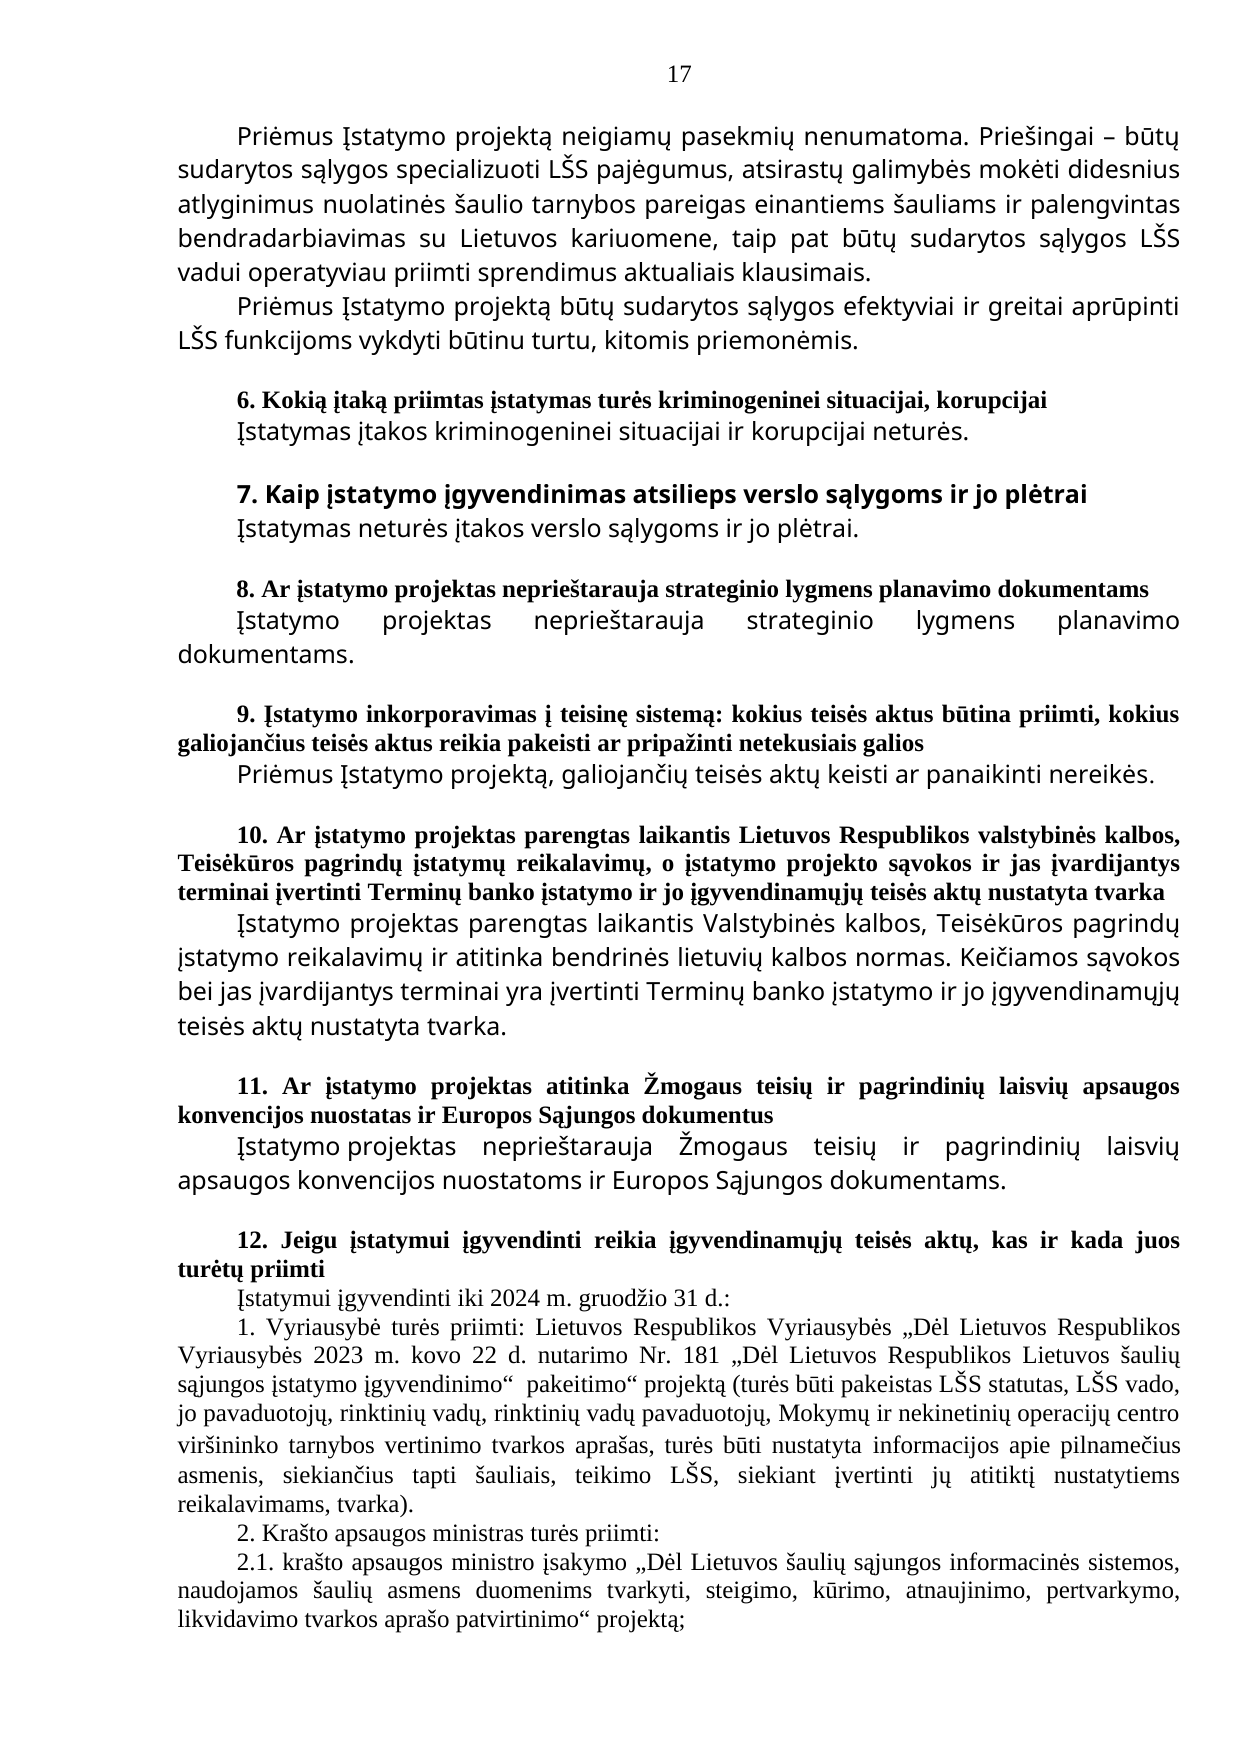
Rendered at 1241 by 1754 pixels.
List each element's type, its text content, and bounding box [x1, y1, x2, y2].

text 1. Vyriausybė turės priimti: Lietuvos Respublikos Vyriausybės „Dėl Lietuvos Respublikos Vyriausybės 2023 m. kovo 22 d. nutarimo Nr. 181 „Dėl Lietuvos Respublikos Lietuvos šaulių sąjungos įstatymo įgyvendinimo“ pakeitimo“ projektą (turės būti pakeistas LŠS statutas, LŠS vado, jo pavaduotojų, rinktinių vadų, rinktinių vadų pavaduotojų, Mokymų ir nekinetinių operacijų centro viršininko tarnybos vertinimo tvarkos aprašas, turės būti nustatyta informacijos apie pilnamečius asmenis, siekiančius tapti šauliais, teikimo LŠS, siekiant įvertinti jų atitiktį nustatytiems reikalavimams, tvarka). [177, 1312, 1181, 1518]
text 8. Ar įstatymo projektas neprieštarauja strateginio lygmens planavimo dokumentams [177, 574, 1181, 602]
text Priėmus Įstatymo projektą būtų sudarytos sąlygos efektyviai ir greitai aprūpinti LŠS funkcijoms vykdyti būtinu turtu, kitomis priemonėmis. [177, 288, 1181, 357]
text 11. Ar įstatymo projektas atitinka Žmogaus teisių ir pagrindinių laisvių apsaugos konvencijos nuostatas ir Europos Sąjungos dokumentus [177, 1071, 1181, 1128]
text 2. Krašto apsaugos ministras turės priimti: [177, 1518, 1181, 1547]
text Įstatymo projektas neprieštarauja Žmogaus teisių ir pagrindinių laisvių apsaugos konvencijos nuostatoms ir Europos Sąjungos dokumentams. [177, 1128, 1181, 1197]
text 7. Kaip įstatymo įgyvendinimas atsilieps verslo sąlygoms ir jo plėtrai [177, 477, 1181, 511]
text Priėmus Įstatymo projektą, galiojančių teisės aktų keisti ar panaikinti nereikės. [177, 757, 1181, 791]
text 2.1. krašto apsaugos ministro įsakymo „Dėl Lietuvos šaulių sąjungos informacinės sistemos, naudojamos šaulių asmens duomenims tvarkyti, steigimo, kūrimo, atnaujinimo, pertvarkymo, likvidavimo tvarkos aprašo patvirtinimo“ projektą; [177, 1547, 1181, 1633]
text Įstatymo projektas neprieštarauja strateginio lygmens planavimo dokumentams. [177, 602, 1181, 671]
text 6. Kokią įtaką priimtas įstatymas turės kriminogeninei situacijai, korupcijai [177, 385, 1181, 414]
text Priėmus Įstatymo projektą neigiamų pasekmių nenumatoma. Priešingai – būtų sudarytos sąlygos specializuoti LŠS pajėgumus, atsirastų galimybės mokėti didesnius atlyginimus nuolatinės šaulio tarnybos pareigas einantiems šauliams ir palengvintas bendradarbiavimas su Lietuvos kariuomene, taip pat būtų sudarytos sąlygos LŠS vadui operatyviau priimti sprendimus aktualiais klausimais. [177, 118, 1181, 288]
text Įstatymo projektas parengtas laikantis Valstybinės kalbos, Teisėkūros pagrindų įstatymo reikalavimų ir atitinka bendrinės lietuvių kalbos normas. Keičiamos sąvokos bei jas įvardijantys terminai yra įvertinti Terminų banko įstatymo ir jo įgyvendinamųjų teisės aktų nustatyta tvarka. [177, 906, 1181, 1042]
text 10. Ar įstatymo projektas parengtas laikantis Lietuvos Respublikos valstybinės kalbos, Teisėkūros pagrindų įstatymų reikalavimų, o įstatymo projekto sąvokos ir jas įvardijantys terminai įvertinti Terminų banko įstatymo ir jo įgyvendinamųjų teisės aktų nustatyta tvarka [177, 820, 1181, 906]
text Įstatymas neturės įtakos verslo sąlygoms ir jo plėtrai. [177, 511, 1181, 545]
text Įstatymui įgyvendinti iki 2024 m. gruodžio 31 d.: [177, 1283, 1181, 1312]
text Įstatymas įtakos kriminogeninei situacijai ir korupcijai neturės. [177, 414, 1181, 448]
text 9. Įstatymo inkorporavimas į teisinę sistemą: kokius teisės aktus būtina priimti, kokius galiojančius teisės aktus reikia pakeisti ar pripažinti netekusiais galios [177, 699, 1181, 757]
text 12. Jeigu įstatymui įgyvendinti reikia įgyvendinamųjų teisės aktų, kas ir kada juos turėtų priimti [177, 1225, 1181, 1283]
